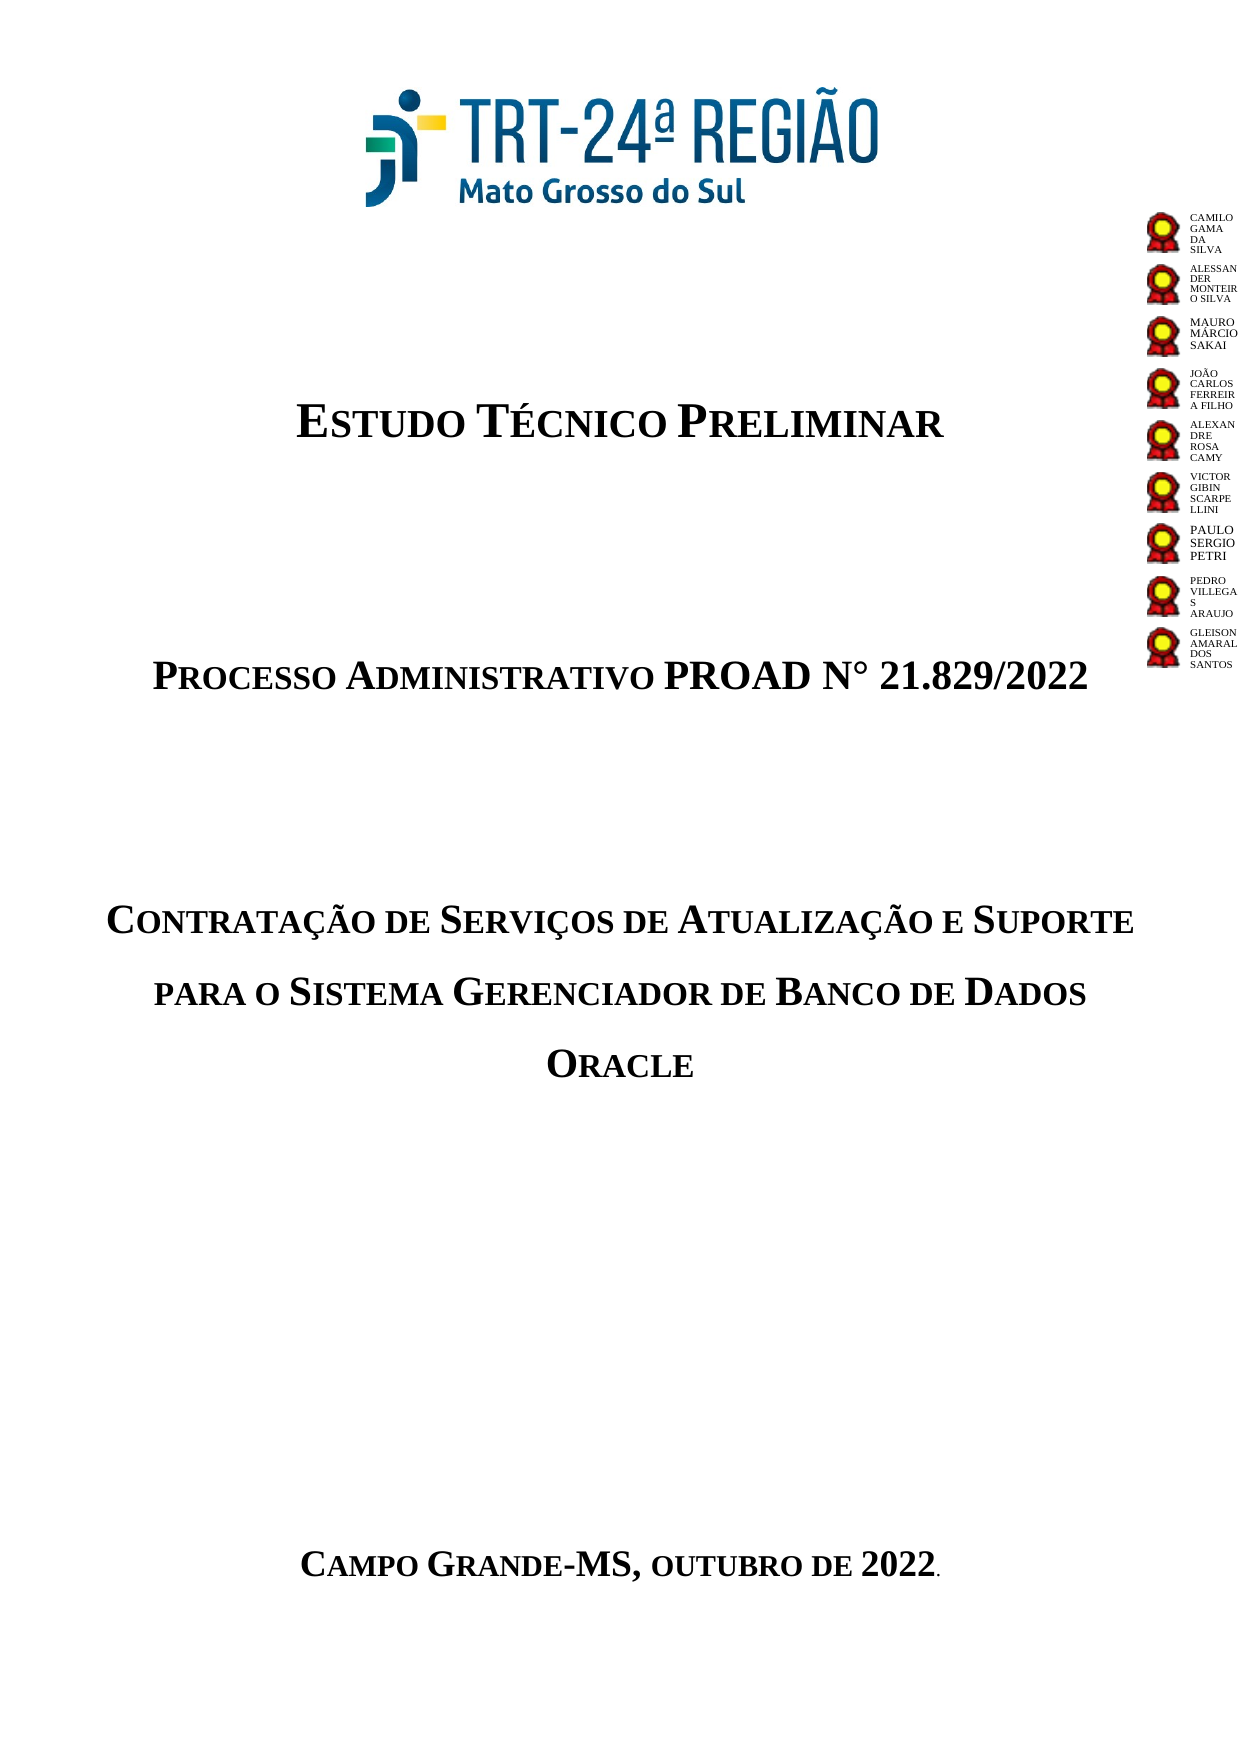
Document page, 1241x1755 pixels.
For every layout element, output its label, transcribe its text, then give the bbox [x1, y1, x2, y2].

text ESTUDO TÉCNICO PRELIMINAR [105, 391, 1135, 449]
text ALEXAN DRE ROSA CAMY [1190, 420, 1237, 464]
text VICTOR GIBIN SCARPE LLINI [1190, 472, 1233, 515]
text PAULO SERGIO PETRI [1190, 524, 1237, 563]
text CAMPO GRANDE-MS, OUTUBRO DE 2022. [105, 1541, 1135, 1584]
subtitle CONTRATAÇÃO DE SERVIÇOS DE ATUALIZAÇÃO E SUPORTE PARA O SISTEMA GERENCIADOR DE BANCO DE DADOS ORACLE [105, 895, 1135, 1086]
text PROCESSO ADMINISTRATIVO PROAD N° 21.829/2022 [106, 650, 1135, 698]
text PEDRO VILLEGA S ARAUJO [1190, 576, 1239, 619]
text JOÃO CARLOS FERREIR A FILHO [1190, 369, 1237, 412]
text MAURO MÁRCIO SAKAI [1190, 316, 1240, 352]
text ALESSAN DER MONTEIR O SILVA [1190, 264, 1239, 305]
text GLEISON AMARAL DOS SANTOS [1190, 628, 1239, 671]
text CAMILO GAMA DA SILVA [1190, 213, 1235, 256]
